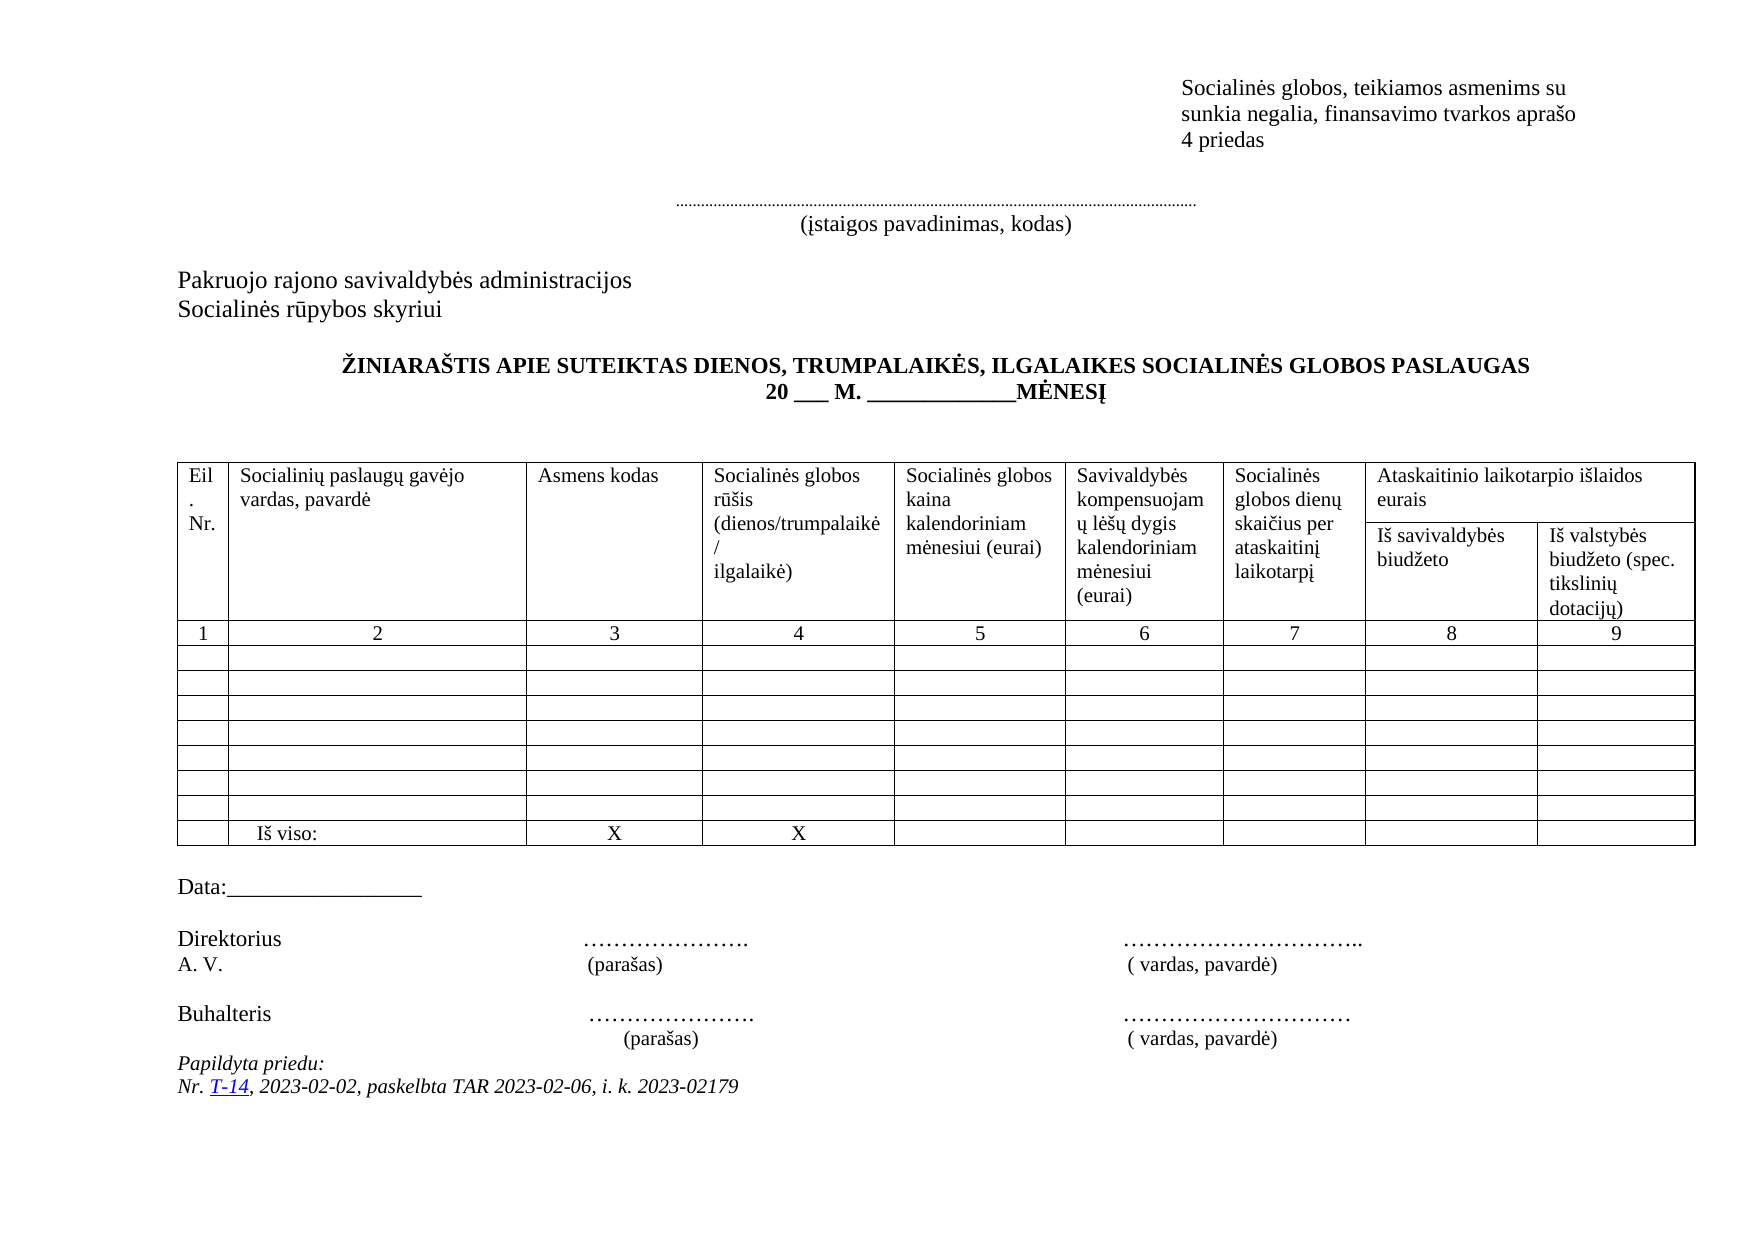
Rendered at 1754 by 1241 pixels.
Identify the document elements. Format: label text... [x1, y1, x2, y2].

text Socialinės globos, teikiamos asmenims su [1181, 74, 1695, 100]
table_cell [1224, 671, 1365, 695]
text 20 ___ M. _____________MĖNESĮ [177, 378, 1695, 404]
table_cell [1538, 696, 1694, 720]
table_cell [895, 771, 1065, 795]
table_header Socialinės globos kaina kalendoriniam mėnesiui (eurai) [895, 463, 1065, 619]
table_cell [178, 721, 228, 745]
table_cell 5 [895, 621, 1065, 644]
table_cell Iš valstybės biudžeto (spec. tikslinių dotacijų) [1538, 523, 1694, 619]
table_cell [703, 646, 894, 670]
table_cell [229, 771, 526, 795]
table_cell [1538, 771, 1694, 795]
table_cell [178, 696, 228, 720]
table_cell [1224, 821, 1365, 845]
table_cell [1366, 646, 1537, 670]
text Papildyta priedu: [177, 1050, 1695, 1074]
table_cell [1224, 721, 1365, 745]
table_cell [895, 696, 1065, 720]
text Pakruojo rajono savivaldybės administracijos [177, 266, 1695, 294]
table_header Asmens kodas [527, 463, 702, 619]
table_cell Iš savivaldybės biudžeto [1366, 523, 1537, 619]
table_cell [1066, 746, 1223, 770]
table_cell 1 [178, 621, 228, 644]
table_cell 2 [229, 621, 526, 644]
table_header Eil. Nr. [178, 463, 228, 619]
table_cell [1366, 771, 1537, 795]
table_cell [1366, 721, 1537, 745]
table_cell [1538, 721, 1694, 745]
table_header Ataskaitinio laikotarpio išlaidos eurais [1366, 463, 1694, 522]
table_cell [1538, 821, 1694, 845]
table_cell [895, 746, 1065, 770]
table_cell [229, 746, 526, 770]
text ............................................................................................................................. [177, 191, 1695, 210]
table_cell [703, 746, 894, 770]
table_cell [895, 796, 1065, 820]
text Direktorius …………………. ………………………….. [177, 926, 1695, 952]
table_cell [1224, 746, 1365, 770]
table_cell [1066, 771, 1223, 795]
table_cell [1538, 746, 1694, 770]
text ŽINIARAŠTIS APIE SUTEIKTAS DIENOS, TRUMPALAIKĖS, ILGALAIKES SOCIALINĖS GLOBOS PASLAUGAS [177, 352, 1695, 378]
table_cell [178, 746, 228, 770]
table_cell [229, 721, 526, 745]
table_cell [703, 796, 894, 820]
table_cell 9 [1538, 621, 1694, 644]
table_cell X [703, 821, 894, 845]
table_cell [1366, 696, 1537, 720]
table_cell [895, 721, 1065, 745]
table_cell [527, 696, 702, 720]
table_cell [703, 771, 894, 795]
table_cell 6 [1066, 621, 1223, 644]
table_cell [1066, 821, 1223, 845]
table_cell [527, 746, 702, 770]
text Nr. T-14, 2023-02-02, paskelbta TAR 2023-02-06, i. k. 2023-02179 [177, 1074, 1695, 1098]
table_cell [1366, 746, 1537, 770]
table_cell [527, 721, 702, 745]
table_header Socialinių paslaugų gavėjo vardas, pavardė [229, 463, 526, 619]
table_header Socialinės globos rūšis (dienos/trumpalaikė/ ilgalaikė) [703, 463, 894, 619]
table_cell [1366, 821, 1537, 845]
table_cell [178, 646, 228, 670]
table_cell [1366, 796, 1537, 820]
table_cell [1538, 646, 1694, 670]
table_cell [1366, 671, 1537, 695]
table_cell X [527, 821, 702, 845]
table_cell [895, 821, 1065, 845]
table_cell [703, 721, 894, 745]
table_cell [1224, 796, 1365, 820]
text (įstaigos pavadinimas, kodas) [177, 210, 1695, 237]
table_cell [178, 771, 228, 795]
table_cell 8 [1366, 621, 1537, 644]
table_cell [229, 671, 526, 695]
table_cell [895, 646, 1065, 670]
table_cell [1066, 796, 1223, 820]
table_cell [527, 796, 702, 820]
table_cell [1066, 696, 1223, 720]
table_cell [1538, 796, 1694, 820]
table_cell 7 [1224, 621, 1365, 644]
table_cell [178, 821, 228, 845]
table_cell [229, 796, 526, 820]
table_header Savivaldybės kompensuojamų lėšų dygis kalendoriniam mėnesiui (eurai) [1066, 463, 1223, 619]
table_cell [1066, 721, 1223, 745]
table_cell [178, 671, 228, 695]
text A. V. (parašas) ( vardas, pavardė) [177, 952, 1695, 976]
table_cell [1066, 671, 1223, 695]
text sunkia negalia, finansavimo tvarkos aprašo [1181, 100, 1695, 127]
text Data:_________________ [177, 873, 1695, 899]
table_cell [178, 796, 228, 820]
table_cell 3 [527, 621, 702, 644]
table_cell [229, 696, 526, 720]
table_cell [703, 671, 894, 695]
table_cell [1224, 771, 1365, 795]
text 4 priedas [1181, 127, 1695, 153]
table_cell [229, 646, 526, 670]
text Socialinės rūpybos skyriui [177, 294, 1695, 323]
table_header Socialinės globos dienų skaičius per ataskaitinį laikotarpį [1224, 463, 1365, 619]
table_cell [1224, 646, 1365, 670]
table_cell [527, 771, 702, 795]
table_cell [1224, 696, 1365, 720]
table_cell [1066, 646, 1223, 670]
table_cell Iš viso: [229, 821, 526, 845]
table_cell 4 [703, 621, 894, 644]
table_cell [703, 696, 894, 720]
text (parašas) ( vardas, pavardė) [312, 1026, 1695, 1050]
table_cell [895, 671, 1065, 695]
text Buhalteris …………………. ………………………… [177, 1000, 1695, 1026]
table_cell [1538, 671, 1694, 695]
table_cell [527, 671, 702, 695]
table_cell [527, 646, 702, 670]
